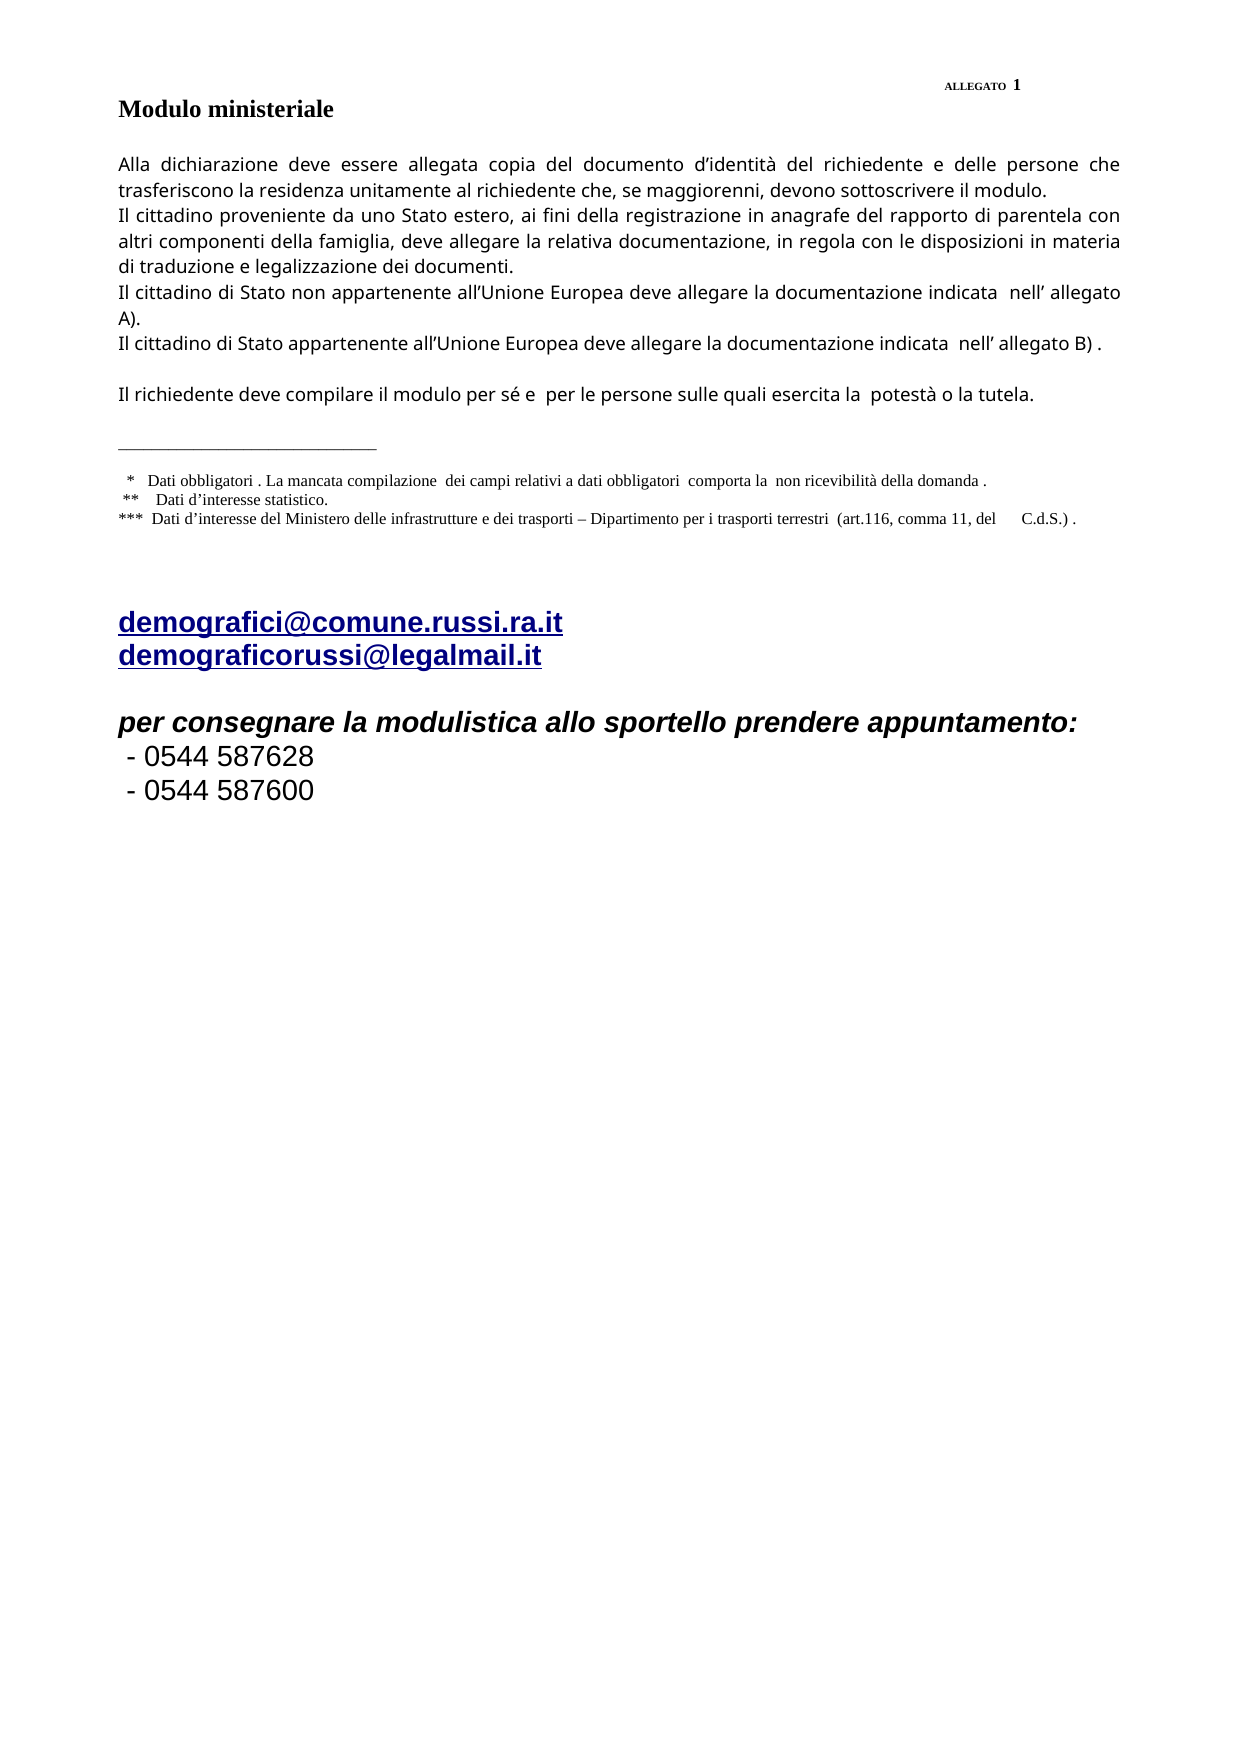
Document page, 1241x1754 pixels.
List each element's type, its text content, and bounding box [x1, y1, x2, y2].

text Alla dichiarazione deve essere allegata copia del documento d’identità del richiedente e delle persone che trasferiscono la residenza unitamente al richiedente che, se maggiorenni, devono sottoscrivere il modulo. [118, 152, 1122, 203]
text ** Dati d’interesse statistico. [118, 490, 1122, 509]
text Il cittadino proveniente da uno Stato estero, ai fini della registrazione in anagrafe del rapporto di parentela con altri componenti della famiglia, deve allegare la relativa documentazione, in regola con le disposizioni in materia di traduzione e legalizzazione dei documenti. [118, 203, 1122, 279]
text * Dati obbligatori . La mancata compilazione dei campi relativi a dati obbligatori comporta la non ricevibilità della domanda . [118, 471, 1122, 490]
text demografici@comune.russi.ra.it [118, 605, 1122, 638]
text Il cittadino di Stato appartenente all’Unione Europea deve allegare la documentazione indicata nell’ allegato B) . [118, 330, 1122, 356]
text demograficorussi@legalmail.it [118, 638, 1122, 672]
text _______________________________ [118, 432, 1122, 452]
text *** Dati d’interesse del Ministero delle infrastrutture e dei trasporti – Dipartimento per i trasporti terrestri (art.116, comma 11, del C.d.S.) . [118, 509, 1122, 528]
text - 0544 587628 [118, 739, 1122, 773]
text - 0544 587600 [118, 773, 1122, 806]
text Il richiedente deve compilare il modulo per sé e per le persone sulle quali esercita la potestà o la tutela. [118, 381, 1122, 407]
text Il cittadino di Stato non appartenente all’Unione Europea deve allegare la documentazione indicata nell’ allegato A). [118, 279, 1122, 330]
text per consegnare la modulistica allo sportello prendere appuntamento: [118, 706, 1122, 739]
